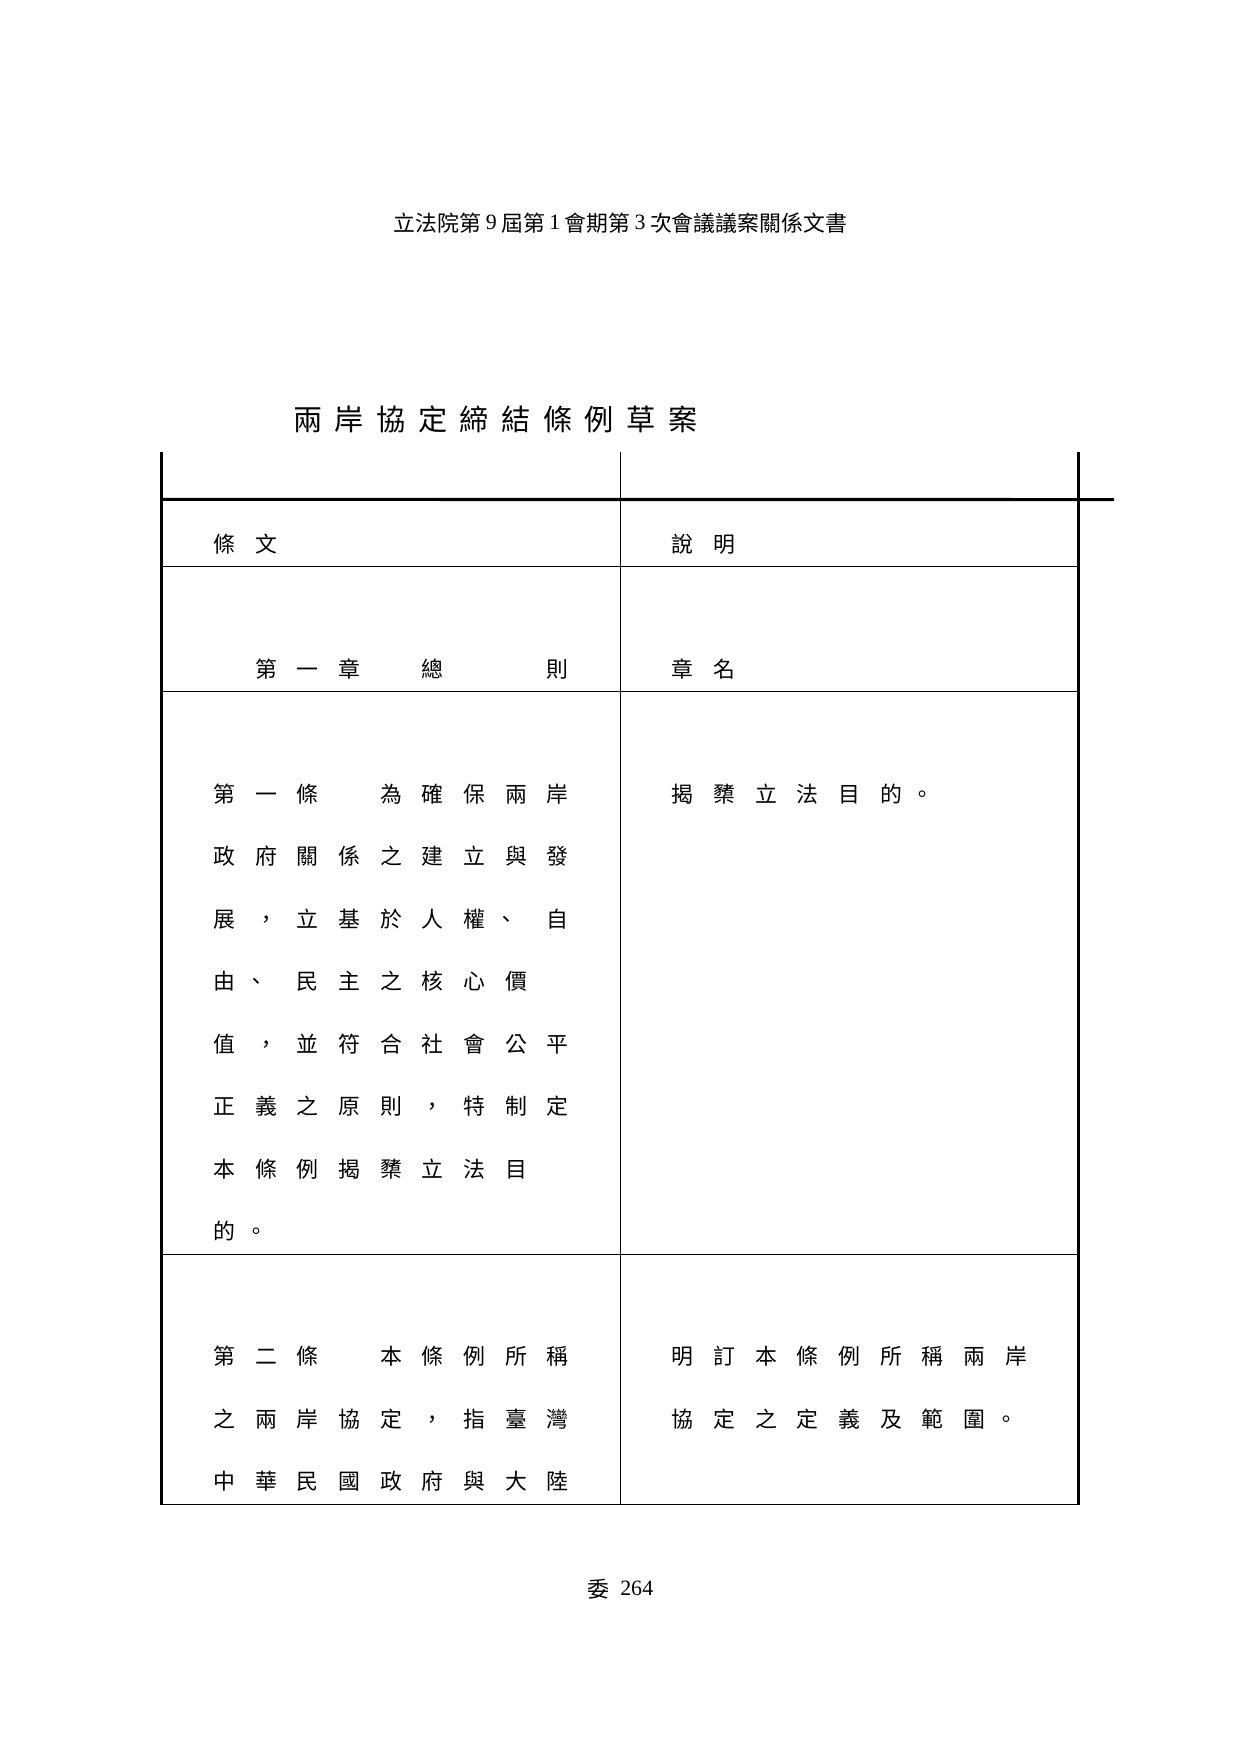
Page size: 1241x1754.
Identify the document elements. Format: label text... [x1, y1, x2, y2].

table_header 兩岸協定締結條例草案 [162, 313, 1078, 452]
table_cell 第一條 為確保兩岸政府關係之建立與發展，立基於人權、自由、民主之核心價值，並符合社會公平正義之原則，特制定本條例揭櫫立法目的。 [163, 692, 620, 1254]
table_cell 第二條 本條例所稱之兩岸協定，指臺灣中華民國政府與大陸 [163, 1255, 620, 1504]
table_cell [163, 452, 620, 497]
table_cell 說明 [621, 502, 1077, 566]
table_cell 第一章 總 則 [163, 567, 620, 691]
table_cell [621, 452, 1077, 498]
table_cell 揭櫫立法目的。 [621, 692, 1077, 1254]
table_cell 章名 [621, 567, 1077, 691]
table_cell 明訂本條例所稱兩岸協定之定義及範圍。 [621, 1255, 1077, 1504]
table_cell 條文 [163, 501, 620, 566]
